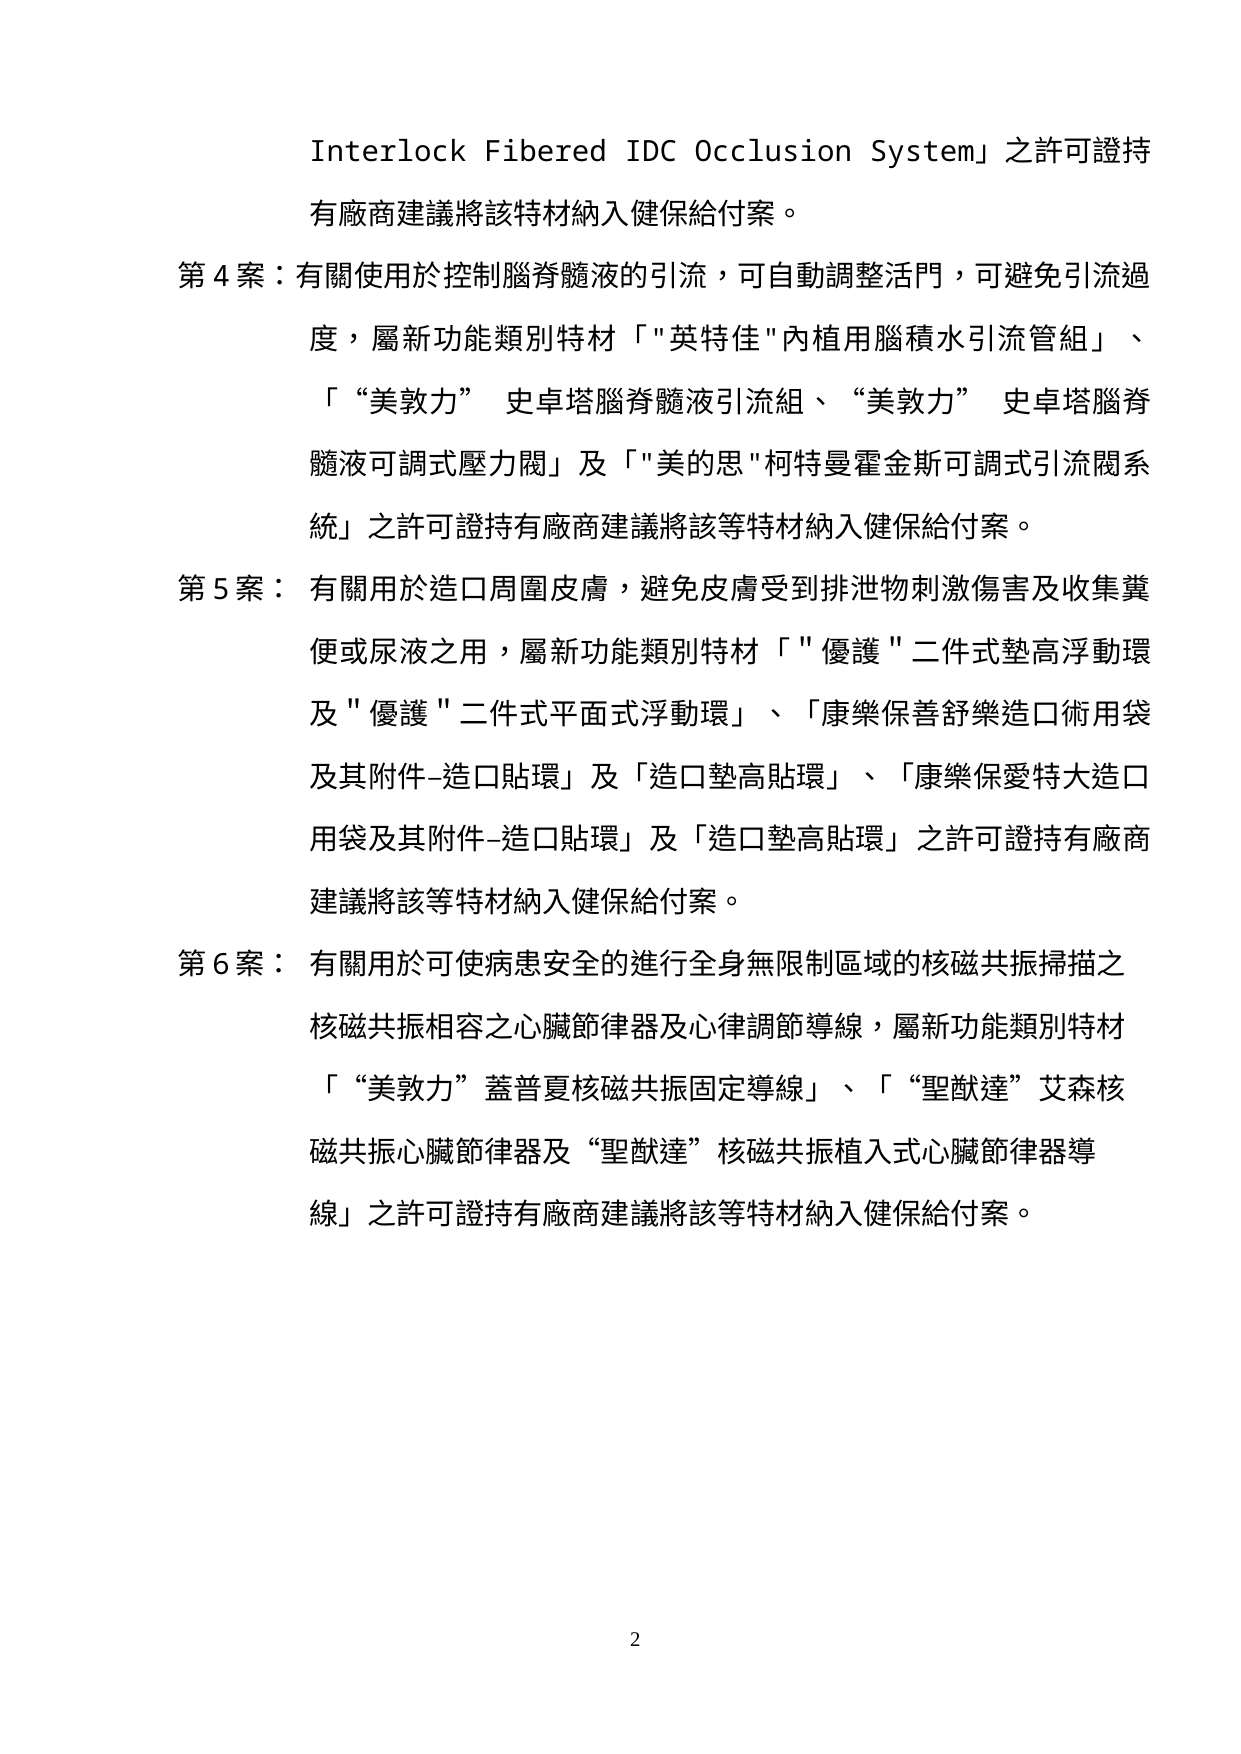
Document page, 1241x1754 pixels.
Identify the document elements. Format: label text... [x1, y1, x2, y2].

text 第6案： 有關用於可使病患安全的進行全身無限制區域的核磁共振掃描之核磁共振相容之心臟節律器及心律調節導線，屬新功能類別特材「“美敦力”蓋普夏核磁共振固定導線」、「“聖猷達”艾森核磁共振心臟節律器及“聖猷達”核磁共振植入式心臟節律器導線」之許可證持有廠商建議將該等特材納入健保給付案。 [177, 920, 1152, 1233]
text 第5案： 有關用於造口周圍皮膚，避免皮膚受到排泄物刺激傷害及收集糞便或尿液之用，屬新功能類別特材「＂優護＂二件式墊高浮動環及＂優護＂二件式平面式浮動環」、「康樂保善舒樂造口術用袋及其附件–造口貼環」及「造口墊高貼環」、「康樂保愛特大造口用袋及其附件–造口貼環」及「造口墊高貼環」之許可證持有廠商建議將該等特材納入健保給付案。 [177, 545, 1152, 920]
text Interlock Fibered IDC Occlusion System」之許可證持有廠商建議將該特材納入健保給付案。 [177, 108, 1152, 233]
text 第4案：有關使用於控制腦脊髓液的引流，可自動調整活門，可避免引流過度，屬新功能類別特材「"英特佳"內植用腦積水引流管組」、「“美敦力” 史卓塔腦脊髓液引流組、“美敦力” 史卓塔腦脊髓液可調式壓力閥」及「"美的思"柯特曼霍金斯可調式引流閥系統」之許可證持有廠商建議將該等特材納入健保給付案。 [177, 233, 1152, 545]
